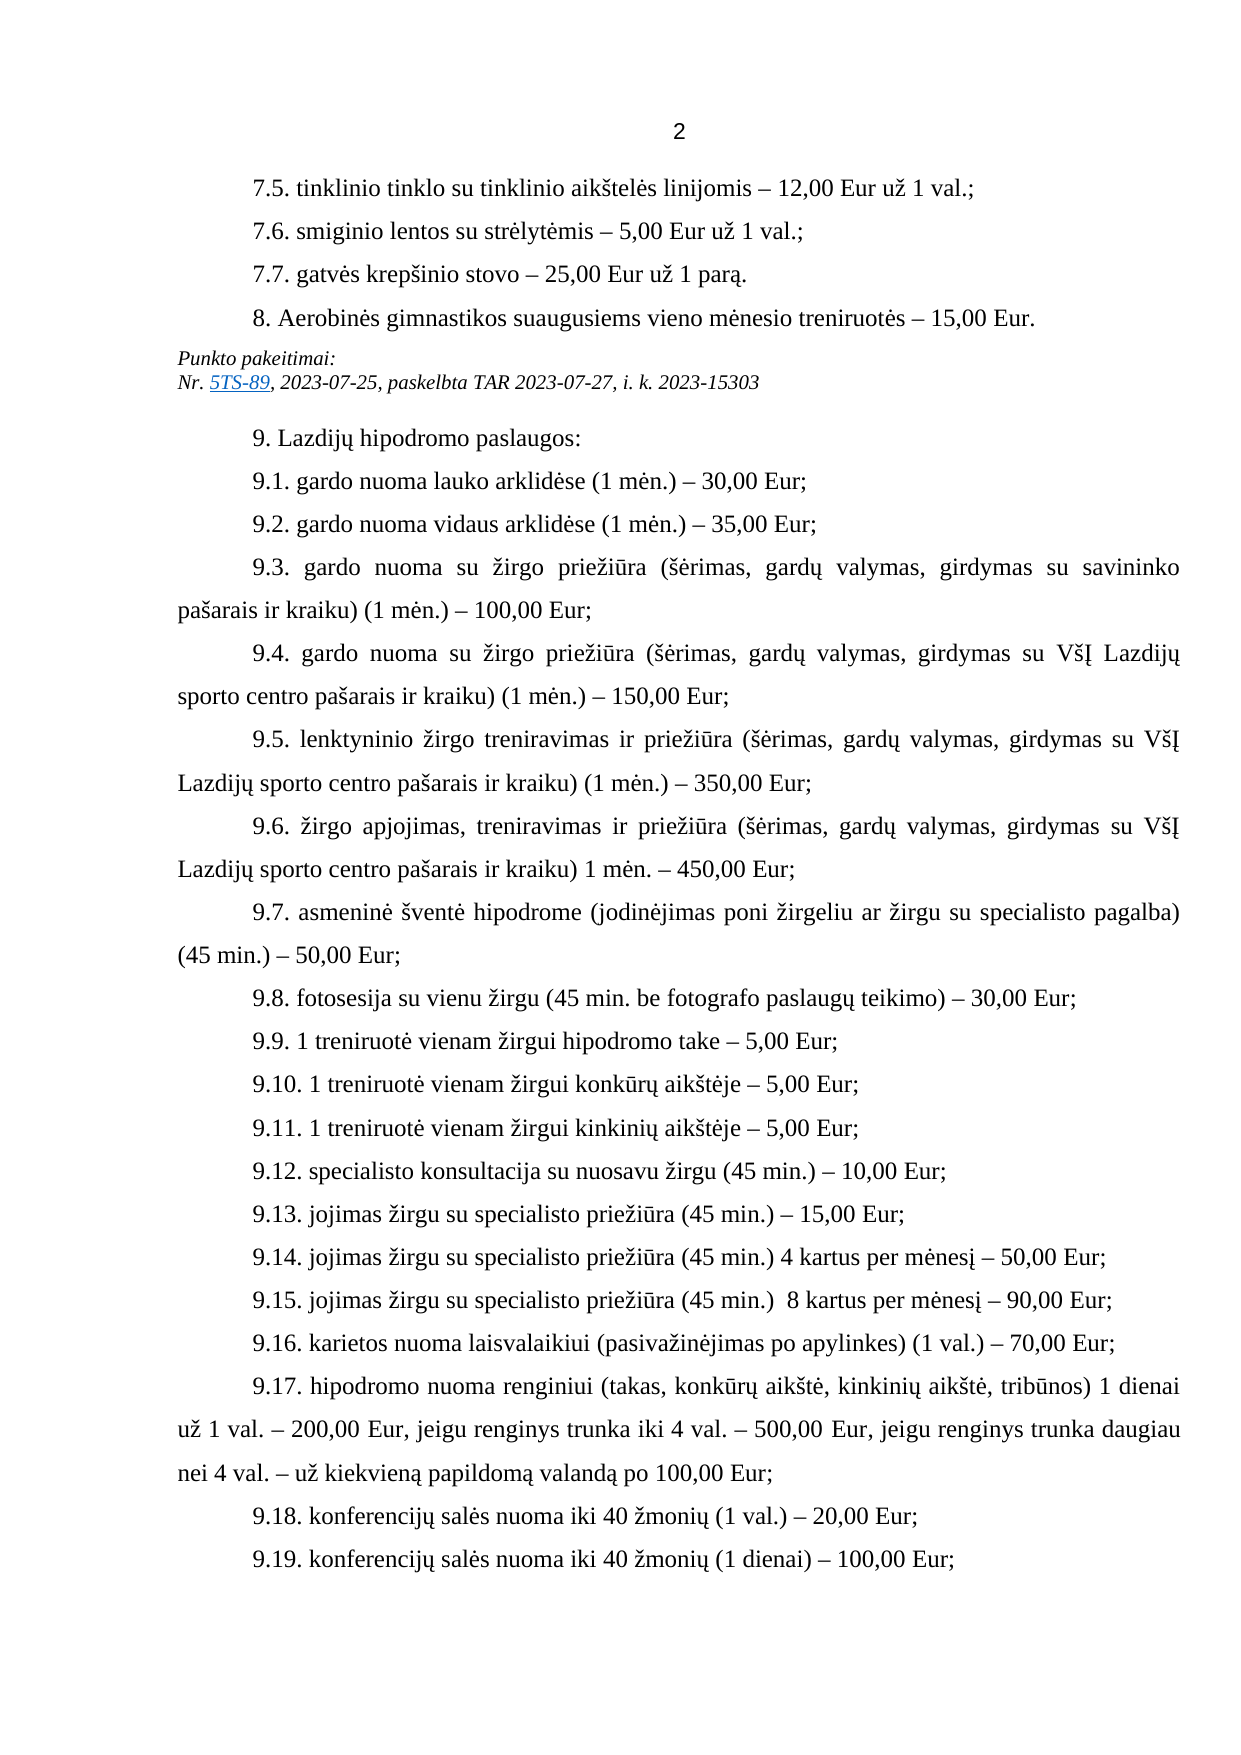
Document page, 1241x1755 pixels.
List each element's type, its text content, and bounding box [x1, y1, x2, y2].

text 9.2. gardo nuoma vidaus arklidėse (1 mėn.) – 35,00 Eur; [177, 509, 1181, 538]
text 8. Aerobinės gimnastikos suaugusiems vieno mėnesio treniruotės – 15,00 Eur. [252, 303, 1181, 331]
text 9.16. karietos nuoma laisvalaikiui (pasivažinėjimas po apylinkes) (1 val.) – 70,00 Eur; [177, 1328, 1181, 1357]
text 9.18. konferencijų salės nuoma iki 40 žmonių (1 val.) – 20,00 Eur; [177, 1501, 1181, 1529]
text 9.5. lenktyninio žirgo treniravimas ir priežiūra (šėrimas, gardų valymas, girdymas su VšĮ Lazdijų sporto centro pašarais ir kraiku) (1 mėn.) – 350,00 Eur; [177, 724, 1181, 796]
text 9.12. specialisto konsultacija su nuosavu žirgu (45 min.) – 10,00 Eur; [177, 1156, 1181, 1184]
text 9.17. hipodromo nuoma renginiui (takas, konkūrų aikštė, kinkinių aikštė, tribūnos) 1 dienai už 1 val. – 200,00 Eur, jeigu renginys trunka iki 4 val. – 500,00 Eur, jeigu renginys trunka daugiau nei 4 val. – už kiekvieną papildomą valandą po 100,00 Eur; [177, 1371, 1181, 1486]
text 7.5. tinklinio tinklo su tinklinio aikštelės linijomis – 12,00 Eur už 1 val.; [177, 173, 1181, 202]
text 9.3. gardo nuoma su žirgo priežiūra (šėrimas, gardų valymas, girdymas su savininko pašarais ir kraiku) (1 mėn.) – 100,00 Eur; [177, 552, 1181, 624]
text 9.13. jojimas žirgu su specialisto priežiūra (45 min.) – 15,00 Eur; [177, 1199, 1181, 1228]
text 7.6. smiginio lentos su strėlytėmis – 5,00 Eur už 1 val.; [177, 216, 1181, 245]
text Nr. 5TS-89, 2023-07-25, paskelbta TAR 2023-07-27, i. k. 2023-15303 [177, 370, 1181, 394]
text 9.19. konferencijų salės nuoma iki 40 žmonių (1 dienai) – 100,00 Eur; [177, 1544, 1181, 1573]
text 9.4. gardo nuoma su žirgo priežiūra (šėrimas, gardų valymas, girdymas su VšĮ Lazdijų sporto centro pašarais ir kraiku) (1 mėn.) – 150,00 Eur; [177, 638, 1181, 710]
text 9.10. 1 treniruotė vienam žirgui konkūrų aikštėje – 5,00 Eur; [177, 1069, 1181, 1098]
text 9.14. jojimas žirgu su specialisto priežiūra (45 min.) 4 kartus per mėnesį – 50,00 Eur; [177, 1242, 1181, 1271]
text 9.7. asmeninė šventė hipodrome (jodinėjimas poni žirgeliu ar žirgu su specialisto pagalba) (45 min.) – 50,00 Eur; [177, 897, 1181, 969]
text 9.11. 1 treniruotė vienam žirgui kinkinių aikštėje – 5,00 Eur; [177, 1113, 1181, 1141]
text 9.8. fotosesija su vienu žirgu (45 min. be fotografo paslaugų teikimo) – 30,00 Eur; [177, 983, 1181, 1012]
text 9.15. jojimas žirgu su specialisto priežiūra (45 min.) 8 kartus per mėnesį – 90,00 Eur; [177, 1285, 1181, 1314]
text Punkto pakeitimai: [177, 346, 1181, 370]
text 9.1. gardo nuoma lauko arklidėse (1 mėn.) – 30,00 Eur; [177, 466, 1181, 494]
text 7.7. gatvės krepšinio stovo – 25,00 Eur už 1 parą. [177, 259, 1181, 288]
text 9.6. žirgo apjojimas, treniravimas ir priežiūra (šėrimas, gardų valymas, girdymas su VšĮ Lazdijų sporto centro pašarais ir kraiku) 1 mėn. – 450,00 Eur; [177, 811, 1181, 883]
text 9.9. 1 treniruotė vienam žirgui hipodromo take – 5,00 Eur; [177, 1026, 1181, 1055]
text 9. Lazdijų hipodromo paslaugos: [177, 423, 1181, 451]
